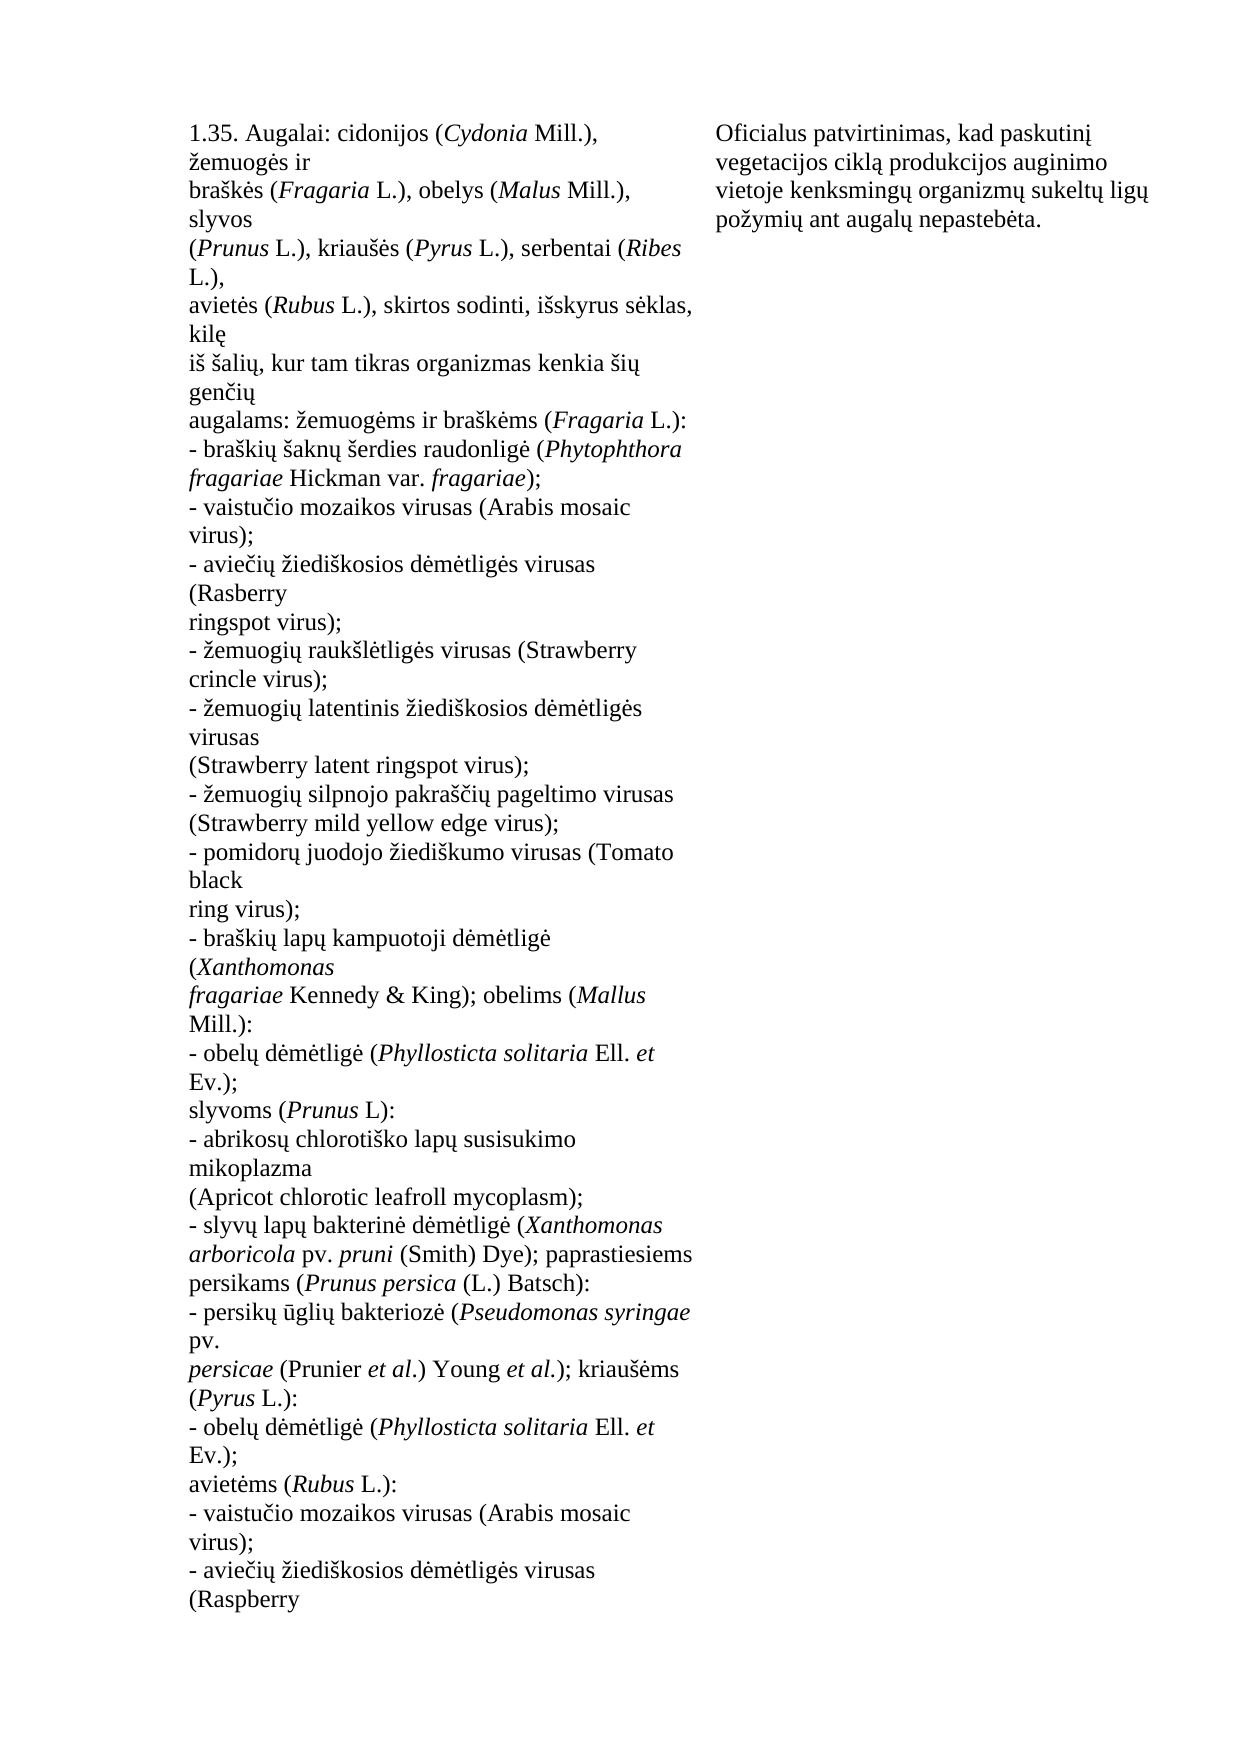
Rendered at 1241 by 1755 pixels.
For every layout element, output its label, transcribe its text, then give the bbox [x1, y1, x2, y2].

table_cell Oficialus patvirtinimas, kad paskutinį vegetacijos ciklą produkcijos auginimo vietoje kenksmingų organizmų sukeltų ligų požymių ant augalų nepastebėta. [704, 118, 1181, 1613]
table_cell 1.35. Augalai: cidonijos (Cydonia Mill.), žemuogės ir braškės (Fragaria L.), obelys (Malus Mill.), slyvos (Prunus L.), kriaušės (Pyrus L.), serbentai (Ribes L.), avietės (Rubus L.), skirtos sodinti, išskyrus sėklas, kilę iš šalių, kur tam tikras organizmas kenkia šių genčių augalams: žemuogėms ir braškėms (Fragaria L.): - braškių šaknų šerdies raudonligė (Phytophthora fragariae Hickman var. fragariae); - vaistučio mozaikos virusas (Arabis mosaic virus); - aviečių žiediškosios dėmėtligės virusas (Rasberry ringspot virus); - žemuogių raukšlėtligės virusas (Strawberry crincle virus); - žemuogių latentinis žiediškosios dėmėtligės virusas (Strawberry latent ringspot virus); - žemuogių silpnojo pakraščių pageltimo virusas (Strawberry mild yellow edge virus); - pomidorų juodojo žiediškumo virusas (Tomato black ring virus); - braškių lapų kampuotoji dėmėtligė (Xanthomonas fragariae Kennedy & King); obelims (Mallus Mill.): - obelų dėmėtligė (Phyllosticta solitaria Ell. et Ev.); slyvoms (Prunus L): - abrikosų chlorotiško lapų susisukimo mikoplazma (Apricot chlorotic leafroll mycoplasm); - slyvų lapų bakterinė dėmėtligė (Xanthomonas arboricola pv. pruni (Smith) Dye); paprastiesiems persikams (Prunus persica (L.) Batsch): - persikų ūglių bakteriozė (Pseudomonas syringae pv. persicae (Prunier et al.) Young et al.); kriaušėms (Pyrus L.): - obelų dėmėtligė (Phyllosticta solitaria Ell. et Ev.); avietėms (Rubus L.): - vaistučio mozaikos virusas (Arabis mosaic virus); - aviečių žiediškosios dėmėtligės virusas (Raspberry [177, 118, 704, 1613]
